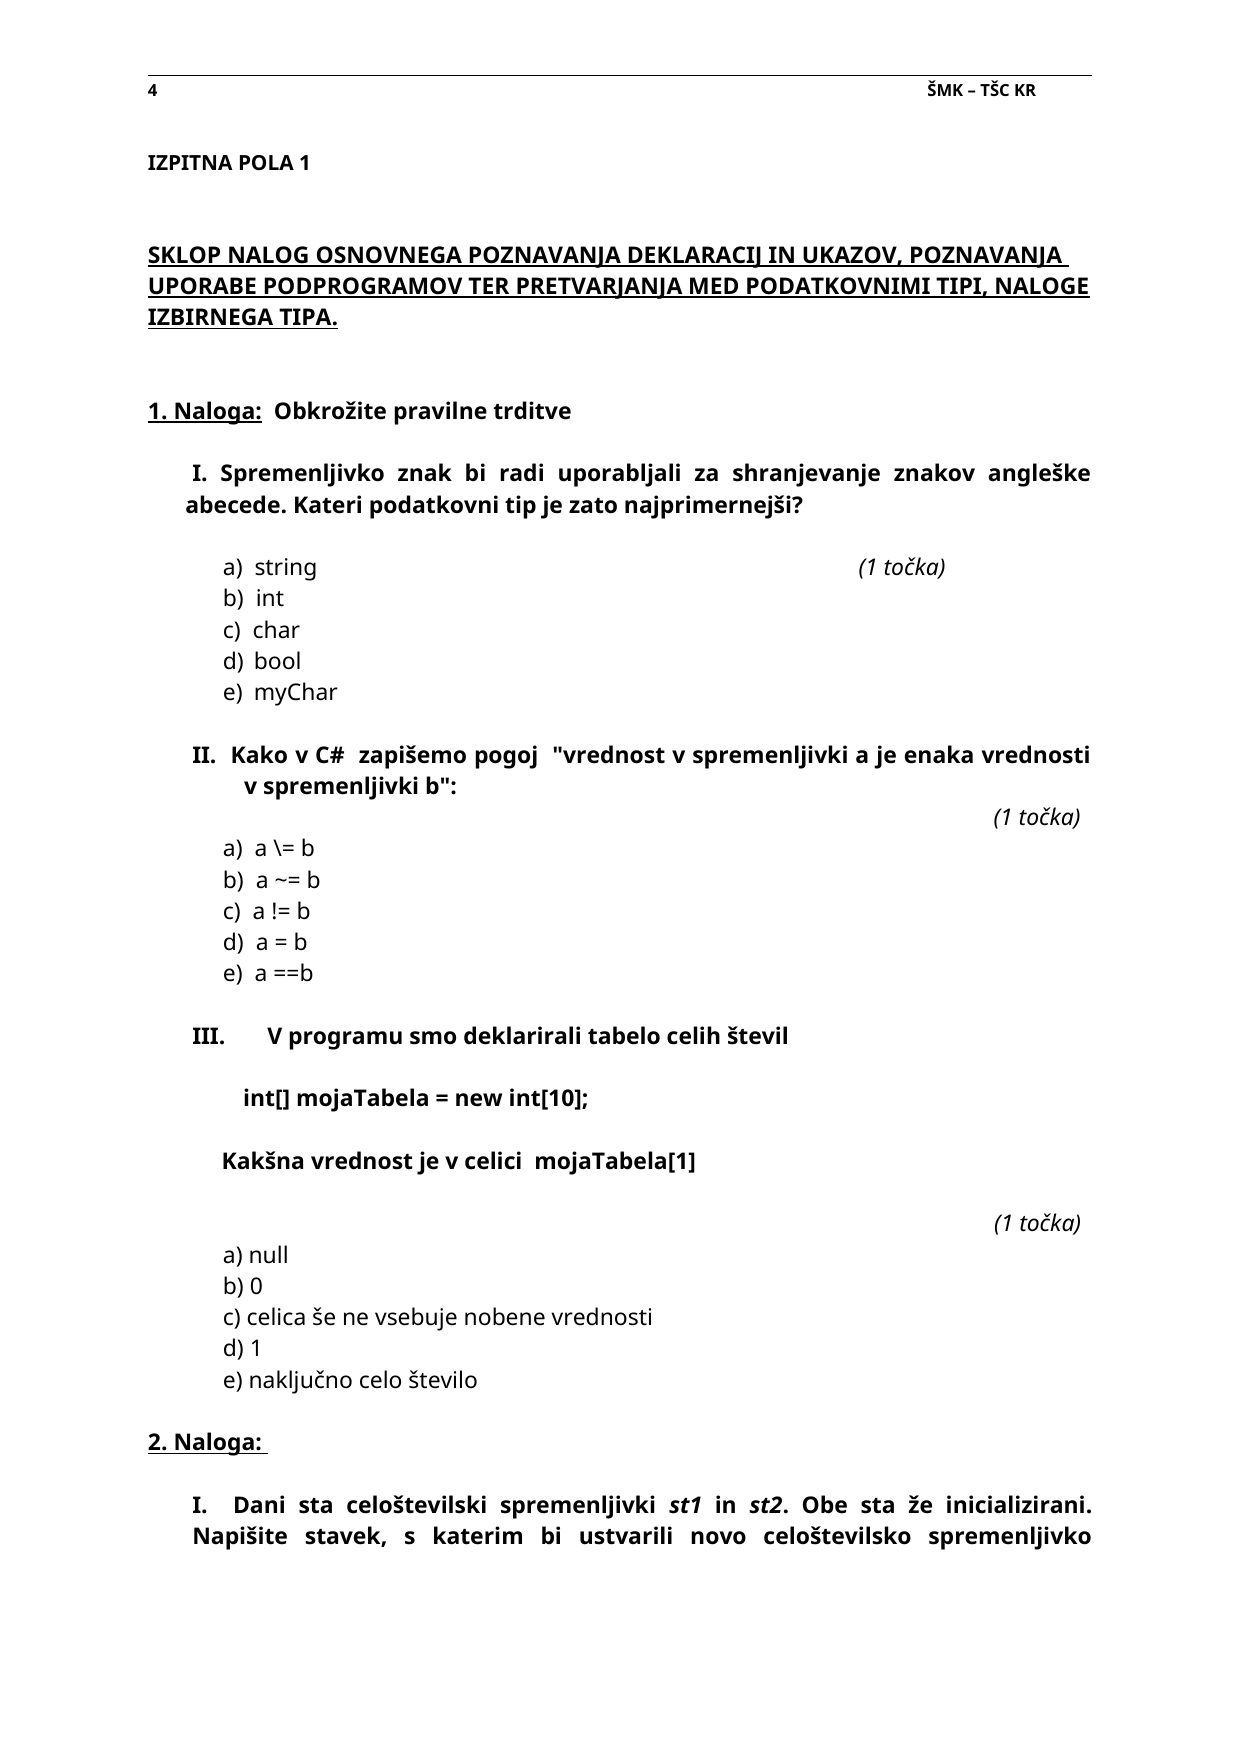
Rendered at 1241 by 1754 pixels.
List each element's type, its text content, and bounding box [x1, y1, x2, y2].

text II. Kako v C# zapišemo pogoj "vrednost v spremenljivki a je enaka vrednosti v spremenljivki b": [192, 739, 1092, 801]
text c) a != b [210, 895, 1092, 926]
text IZPITNA POLA 1 [148, 148, 1092, 176]
text a) null [210, 1239, 1092, 1270]
text b) a ~= b [210, 864, 1092, 895]
text e) naključno celo število [210, 1364, 1092, 1395]
text b) 0 [210, 1270, 1092, 1301]
text a) a \= b [210, 832, 1092, 864]
text int[] mojaTabela = new int[10]; [148, 1082, 1092, 1114]
text b) int [210, 582, 1092, 614]
text d) a = b [210, 926, 1092, 957]
text a) string (1 točka) [223, 551, 1092, 582]
text I. Spremenljivko znak bi radi uporabljali za shranjevanje znakov angleške abecede. Kateri podatkovni tip je zato najprimernejši? [185, 457, 1092, 520]
text c) celica še ne vsebuje nobene vrednosti [210, 1301, 1092, 1332]
text Sklop nalog osnovnega poznavanja deklaracij in ukazov, poznavanja uporabe podprogramov ter pretvarjanja med podatkovnimi tipi, Naloge izbirnega tipa. [148, 239, 1092, 332]
text (1 točka) [994, 1207, 1092, 1239]
text d) 1 [210, 1332, 1092, 1364]
text (1 točka) [981, 801, 1092, 832]
list bool [223, 645, 1092, 676]
list myChar [223, 676, 1092, 707]
text I. Dani sta celoštevilski spremenljivki st1 in st2. Obe sta že inicializirani. Napišite stavek, s katerim bi ustvarili novo celoštevilsko spremenljivko [192, 1489, 1092, 1551]
text e) a ==b [210, 957, 1092, 989]
text 2. Naloga: [148, 1426, 1092, 1457]
text c) char [210, 614, 1092, 645]
list V programu smo deklarirali tabelo celih števil [192, 1020, 1092, 1051]
text Kakšna vrednost je v celici mojaTabela[1] [221, 1145, 1092, 1176]
text 1. Naloga: Obkrožite pravilne trditve [148, 395, 1092, 426]
